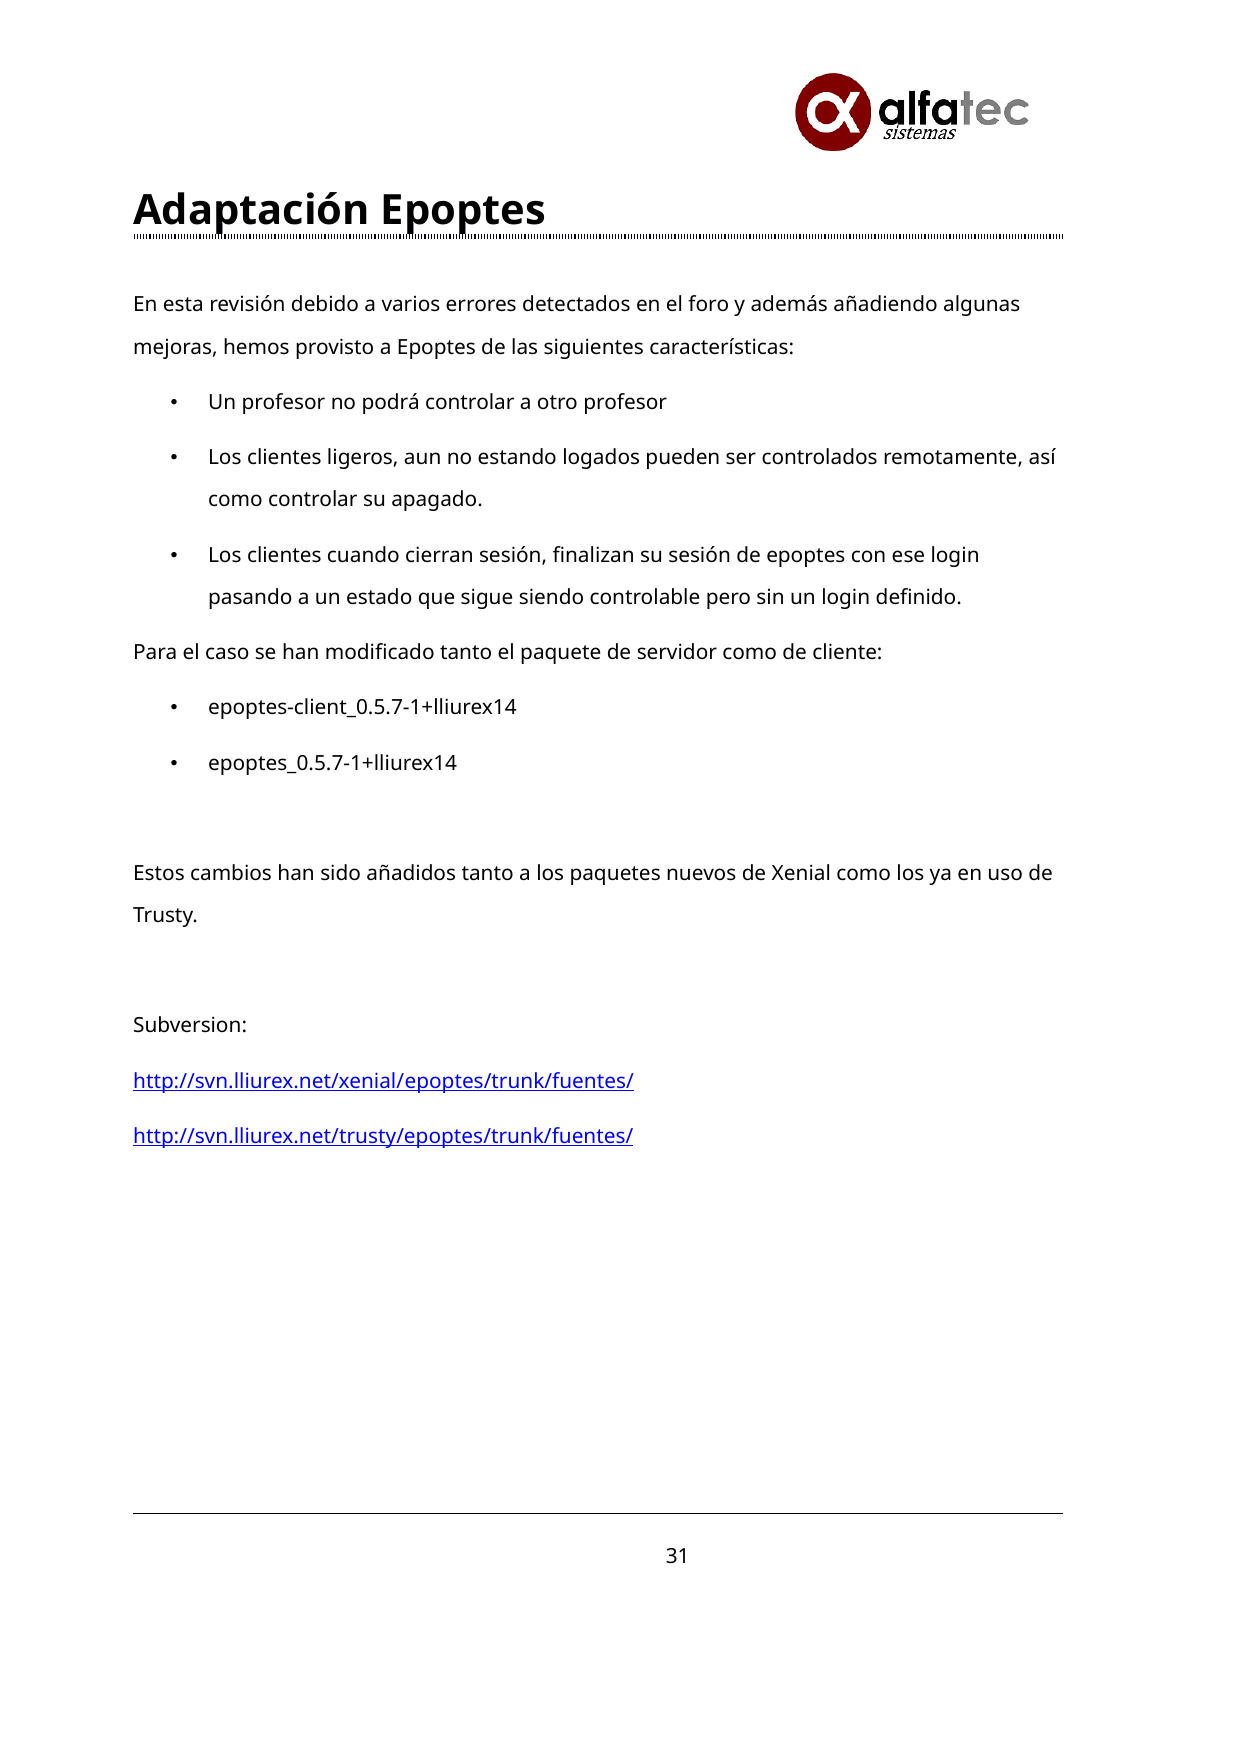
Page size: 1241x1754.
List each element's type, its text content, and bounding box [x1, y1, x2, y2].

text http://svn.lliurex.net/trusty/epoptes/trunk/fuentes/ [133, 1121, 1063, 1149]
text En esta revisión debido a varios errores detectados en el foro y además añadiendo algunas mejoras, hemos provisto a Epoptes de las siguientes características: [133, 289, 1063, 360]
list Un profesor no podrá controlar a otro profesor [170, 387, 1063, 415]
list epoptes_0.5.7-1+lliurex14 [170, 748, 1063, 776]
subtitle Adaptación Epoptes [133, 191, 1063, 239]
text Para el caso se han modificado tanto el paquete de servidor como de cliente: [133, 637, 1063, 666]
list Los clientes ligeros, aun no estando logados pueden ser controlados remotamente, así como controlar su apagado. [170, 442, 1063, 513]
list epoptes-client_0.5.7-1+lliurex14 [170, 692, 1063, 721]
list Los clientes cuando cierran sesión, finalizan su sesión de epoptes con ese login pasando a un estado que sigue siendo controlable pero sin un login definido. [170, 540, 1063, 611]
text Estos cambios han sido añadidos tanto a los paquetes nuevos de Xenial como los ya en uso de Trusty. [133, 858, 1063, 929]
text Subversion: [133, 1011, 1063, 1039]
picture [795, 73, 1031, 151]
text http://svn.lliurex.net/xenial/epoptes/trunk/fuentes/ [133, 1066, 1063, 1094]
